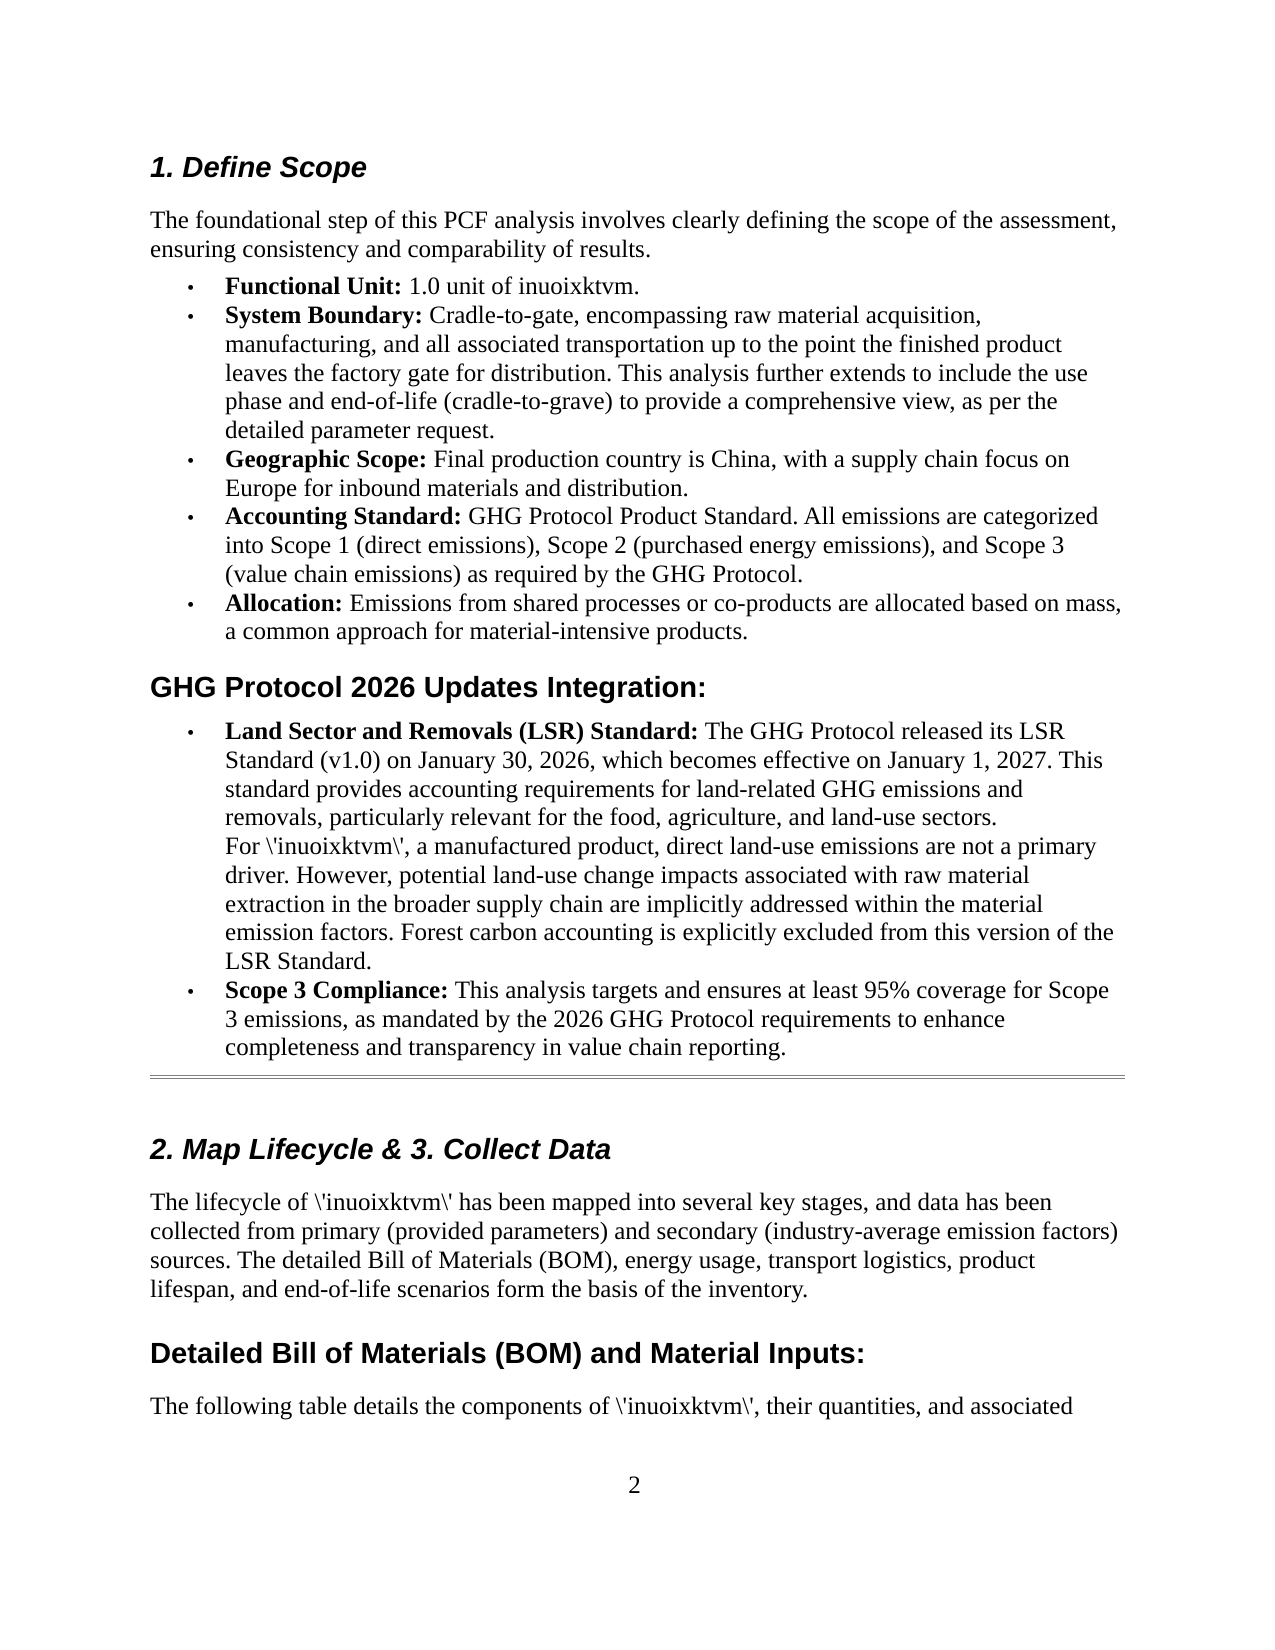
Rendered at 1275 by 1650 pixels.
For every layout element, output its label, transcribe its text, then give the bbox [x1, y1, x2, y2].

subtitle Detailed Bill of Materials (BOM) and Material Inputs: [150, 1336, 1125, 1370]
list Scope 3 Compliance: This analysis targets and ensures at least 95% coverage for Scope 3 emissions, as mandated by the 2026 GHG Protocol requirements to enhance completeness and transparency in value chain reporting. [187, 975, 1125, 1061]
subtitle 2. Map Lifecycle & 3. Collect Data [150, 1132, 1125, 1166]
list Geographic Scope: Final production country is China, with a supply chain focus on Europe for inbound materials and distribution. [187, 444, 1125, 501]
list System Boundary: Cradle-to-gate, encompassing raw material acquisition, manufacturing, and all associated transportation up to the point the finished product leaves the factory gate for distribution. This analysis further extends to include the use phase and end-of-life (cradle-to-grave) to provide a comprehensive view, as per the detailed parameter request. [187, 300, 1125, 444]
subtitle GHG Protocol 2026 Updates Integration: [150, 670, 1125, 704]
list Land Sector and Removals (LSR) Standard: The GHG Protocol released its LSR Standard (v1.0) on January 30, 2026, which becomes effective on January 1, 2027. This standard provides accounting requirements for land-related GHG emissions and removals, particularly relevant for the food, agriculture, and land-use sectors. For \'inuoixktvm\', a manufactured product, direct land-use emissions are not a primary driver. However, potential land-use change impacts associated with raw material extraction in the broader supply chain are implicitly addressed within the material emission factors. Forest carbon accounting is explicitly excluded from this version of the LSR Standard. [187, 716, 1125, 975]
list Accounting Standard: GHG Protocol Product Standard. All emissions are categorized into Scope 1 (direct emissions), Scope 2 (purchased energy emissions), and Scope 3 (value chain emissions) as required by the GHG Protocol. [187, 501, 1125, 588]
text The foundational step of this PCF analysis involves clearly defining the scope of the assessment, ensuring consistency and comparability of results. [150, 205, 1125, 262]
list Functional Unit: 1.0 unit of inuoixktvm. [187, 271, 1125, 300]
subtitle 1. Define Scope [150, 150, 1125, 183]
list Allocation: Emissions from shared processes or co-products are allocated based on mass, a common approach for material-intensive products. [187, 588, 1125, 645]
text The lifecycle of \'inuoixktvm\' has been mapped into several key stages, and data has been collected from primary (provided parameters) and secondary (industry-average emission factors) sources. The detailed Bill of Materials (BOM), energy usage, transport logistics, product lifespan, and end-of-life scenarios form the basis of the inventory. [150, 1187, 1125, 1302]
text The following table details the components of \'inuoixktvm\', their quantities, and associated [150, 1391, 1125, 1420]
